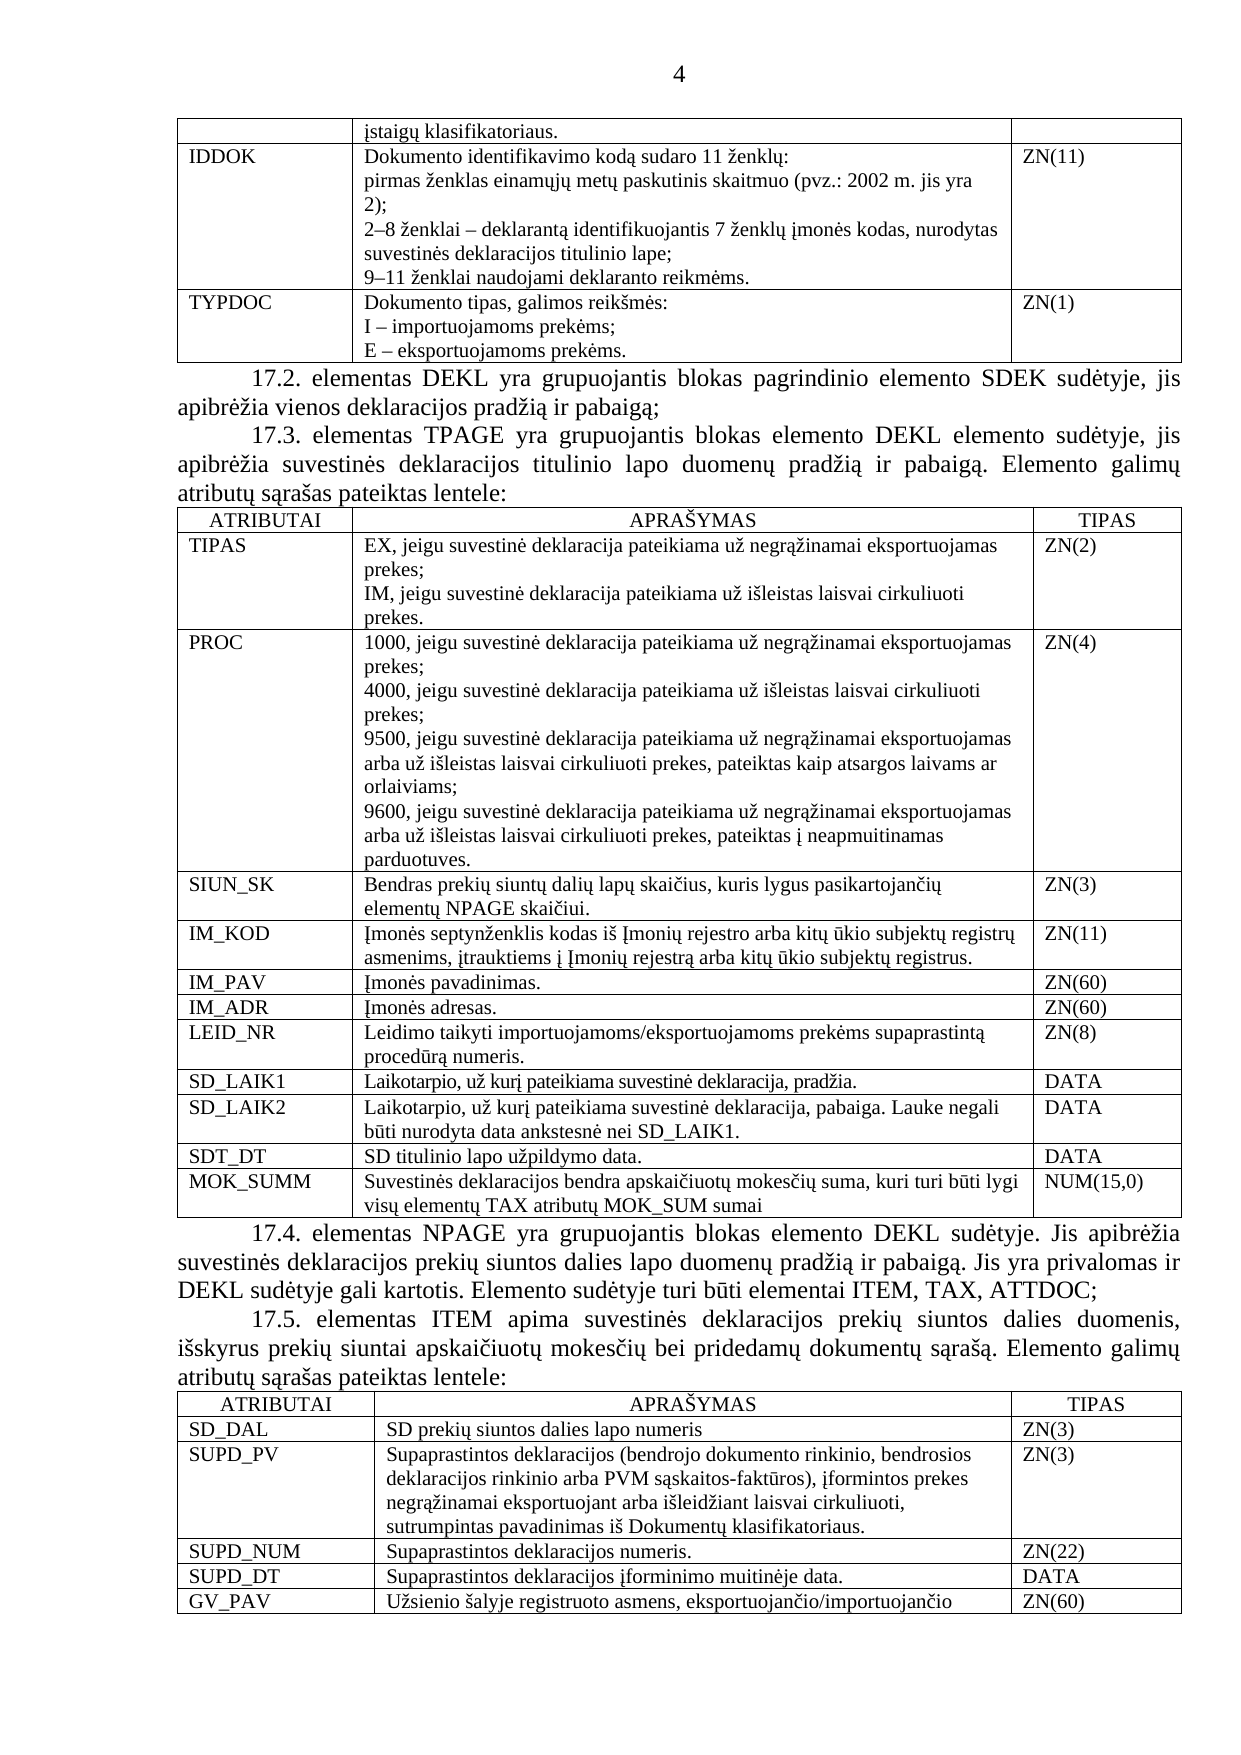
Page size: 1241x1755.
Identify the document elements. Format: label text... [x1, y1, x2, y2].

table_cell DATA [1034, 1095, 1181, 1143]
table_cell Įmonės adresas. [353, 995, 1033, 1019]
table_cell LEID_NR [178, 1020, 352, 1068]
table_cell Įmonės pavadinimas. [353, 970, 1033, 994]
table_header Atributai [178, 508, 352, 532]
table_cell ZN(4) [1034, 630, 1181, 871]
table_cell Užsienio šalyje registruoto asmens, eksportuojančio/importuojančio [375, 1589, 1011, 1613]
text 17.5. elementas ITEM apima suvestinės deklaracijos prekių siuntos dalies duomenis, išskyrus prekių siuntai apskaičiuotų mokesčių bei pridedamų dokumentų sąrašą. Elemento galimų atributų sąrašas pateiktas lentele: [177, 1304, 1181, 1391]
table_header tipas [1034, 508, 1181, 532]
table_cell Supaprastintos deklaracijos numeris. [375, 1539, 1011, 1563]
table_cell Laikotarpio, už kurį pateikiama suvestinė deklaracija, pabaiga. Lauke negali būti nurodyta data ankstesnė nei SD_LAIK1. [353, 1095, 1033, 1143]
table_cell Dokumento identifikavimo kodą sudaro 11 ženklų: pirmas ženklas einamųjų metų paskutinis skaitmuo (pvz.: 2002 m. jis yra 2); 2–8 ženklai – deklarantą identifikuojantis 7 ženklų įmonės kodas, nurodytas suvestinės deklaracijos titulinio lape; 9–11 ženklai naudojami deklaranto reikmėms. [353, 144, 1011, 289]
text 17.4. elementas NPAGE yra grupuojantis blokas elemento DEKL sudėtyje. Jis apibrėžia suvestinės deklaracijos prekių siuntos dalies lapo duomenų pradžią ir pabaigą. Jis yra privalomas ir DEKL sudėtyje gali kartotis. Elemento sudėtyje turi būti elementai ITEM, TAX, ATTDOC; [177, 1218, 1181, 1304]
table_cell SD_LAIK1 [178, 1070, 352, 1093]
table_cell ZN(60) [1012, 1589, 1181, 1613]
table_cell IM_PAV [178, 970, 352, 994]
table_cell įstaigų klasifikatoriaus. [353, 119, 1011, 143]
table_cell ZN(3) [1034, 872, 1181, 920]
table_cell ZN(60) [1034, 970, 1181, 994]
table_cell ZN(3) [1012, 1442, 1181, 1538]
table_cell Leidimo taikyti importuojamoms/eksportuojamoms prekėms supaprastintą procedūrą numeris. [353, 1020, 1033, 1068]
table_cell Įmonės septynženklis kodas iš Įmonių rejestro arba kitų ūkio subjektų registrų asmenims, įtrauktiems į Įmonių rejestrą arba kitų ūkio subjektų registrus. [353, 921, 1033, 969]
table_header Atributai [178, 1392, 374, 1416]
table_cell ZN(1) [1012, 290, 1181, 362]
table_cell SD_DAL [178, 1417, 374, 1441]
table_cell SDT_DT [178, 1144, 352, 1168]
table_cell [1012, 119, 1181, 143]
table_cell SD_LAIK2 [178, 1095, 352, 1143]
table_cell ZN(3) [1012, 1417, 1181, 1441]
table_cell SD titulinio lapo užpildymo data. [353, 1144, 1033, 1168]
table_cell ZN(60) [1034, 995, 1181, 1019]
table_cell [178, 119, 352, 143]
table_cell SUPD_DT [178, 1564, 374, 1588]
table_cell MOK_SUMM [178, 1169, 352, 1217]
table_cell IM_ADR [178, 995, 352, 1019]
table_cell DATA [1034, 1070, 1181, 1093]
table_cell Supaprastintos deklaracijos (bendrojo dokumento rinkinio, bendrosios deklaracijos rinkinio arba PVM sąskaitos-faktūros), įformintos prekes negrąžinamai eksportuojant arba išleidžiant laisvai cirkuliuoti, sutrumpintas pavadinimas iš Dokumentų klasifikatoriaus. [375, 1442, 1011, 1538]
table_cell Suvestinės deklaracijos bendra apskaičiuotų mokesčių suma, kuri turi būti lygi visų elementų TAX atributų MOK_SUM sumai [353, 1169, 1033, 1217]
table_cell Bendras prekių siuntų dalių lapų skaičius, kuris lygus pasikartojančių elementų NPAGE skaičiui. [353, 872, 1033, 920]
table_cell ZN(2) [1034, 533, 1181, 629]
table_cell ZN(11) [1012, 144, 1181, 289]
table_cell IdDok [178, 144, 352, 289]
table_cell Supaprastintos deklaracijos įforminimo muitinėje data. [375, 1564, 1011, 1588]
table_cell SIUN_SK [178, 872, 352, 920]
table_cell ZN(22) [1012, 1539, 1181, 1563]
table_cell SUPD_PV [178, 1442, 374, 1538]
table_cell Laikotarpio, už kurį pateikiama suvestinė deklaracija, pradžia. [353, 1070, 1033, 1093]
table_cell SD prekių siuntos dalies lapo numeris [375, 1417, 1011, 1441]
table_header tipas [1012, 1392, 1181, 1416]
table_cell ZN(11) [1034, 921, 1181, 969]
table_cell ZN(8) [1034, 1020, 1181, 1068]
table_cell PROC [178, 630, 352, 871]
table_header Aprašymas [375, 1392, 1011, 1416]
table_cell IM_KOD [178, 921, 352, 969]
table_cell DATA [1034, 1144, 1181, 1168]
table_cell EX, jeigu suvestinė deklaracija pateikiama už negrąžinamai eksportuojamas prekes; IM, jeigu suvestinė deklaracija pateikiama už išleistas laisvai cirkuliuoti prekes. [353, 533, 1033, 629]
table_cell NUM(15,0) [1034, 1169, 1181, 1217]
text 17.3. elementas TPAGE yra grupuojantis blokas elemento DEKL elemento sudėtyje, jis apibrėžia suvestinės deklaracijos titulinio lapo duomenų pradžią ir pabaigą. Elemento galimų atributų sąrašas pateiktas lentele: [177, 420, 1181, 507]
table_header Aprašymas [353, 508, 1033, 532]
table_cell GV_PAV [178, 1589, 374, 1613]
table_cell TypDoc [178, 290, 352, 362]
table_cell DATA [1012, 1564, 1181, 1588]
text 17.2. elementas DEKL yra grupuojantis blokas pagrindinio elemento SDEK sudėtyje, jis apibrėžia vienos deklaracijos pradžią ir pabaigą; [177, 363, 1181, 420]
table_cell TIPAS [178, 533, 352, 629]
table_cell SUPD_NUM [178, 1539, 374, 1563]
table_cell 1000, jeigu suvestinė deklaracija pateikiama už negrąžinamai eksportuojamas prekes; 4000, jeigu suvestinė deklaracija pateikiama už išleistas laisvai cirkuliuoti prekes; 9500, jeigu suvestinė deklaracija pateikiama už negrąžinamai eksportuojamas arba už išleistas laisvai cirkuliuoti prekes, pateiktas kaip atsargos laivams ar orlaiviams; 9600, jeigu suvestinė deklaracija pateikiama už negrąžinamai eksportuojamas arba už išleistas laisvai cirkuliuoti prekes, pateiktas į neapmuitinamas parduotuves. [353, 630, 1033, 871]
table_cell Dokumento tipas, galimos reikšmės: I – importuojamoms prekėms; E – eksportuojamoms prekėms. [353, 290, 1011, 362]
